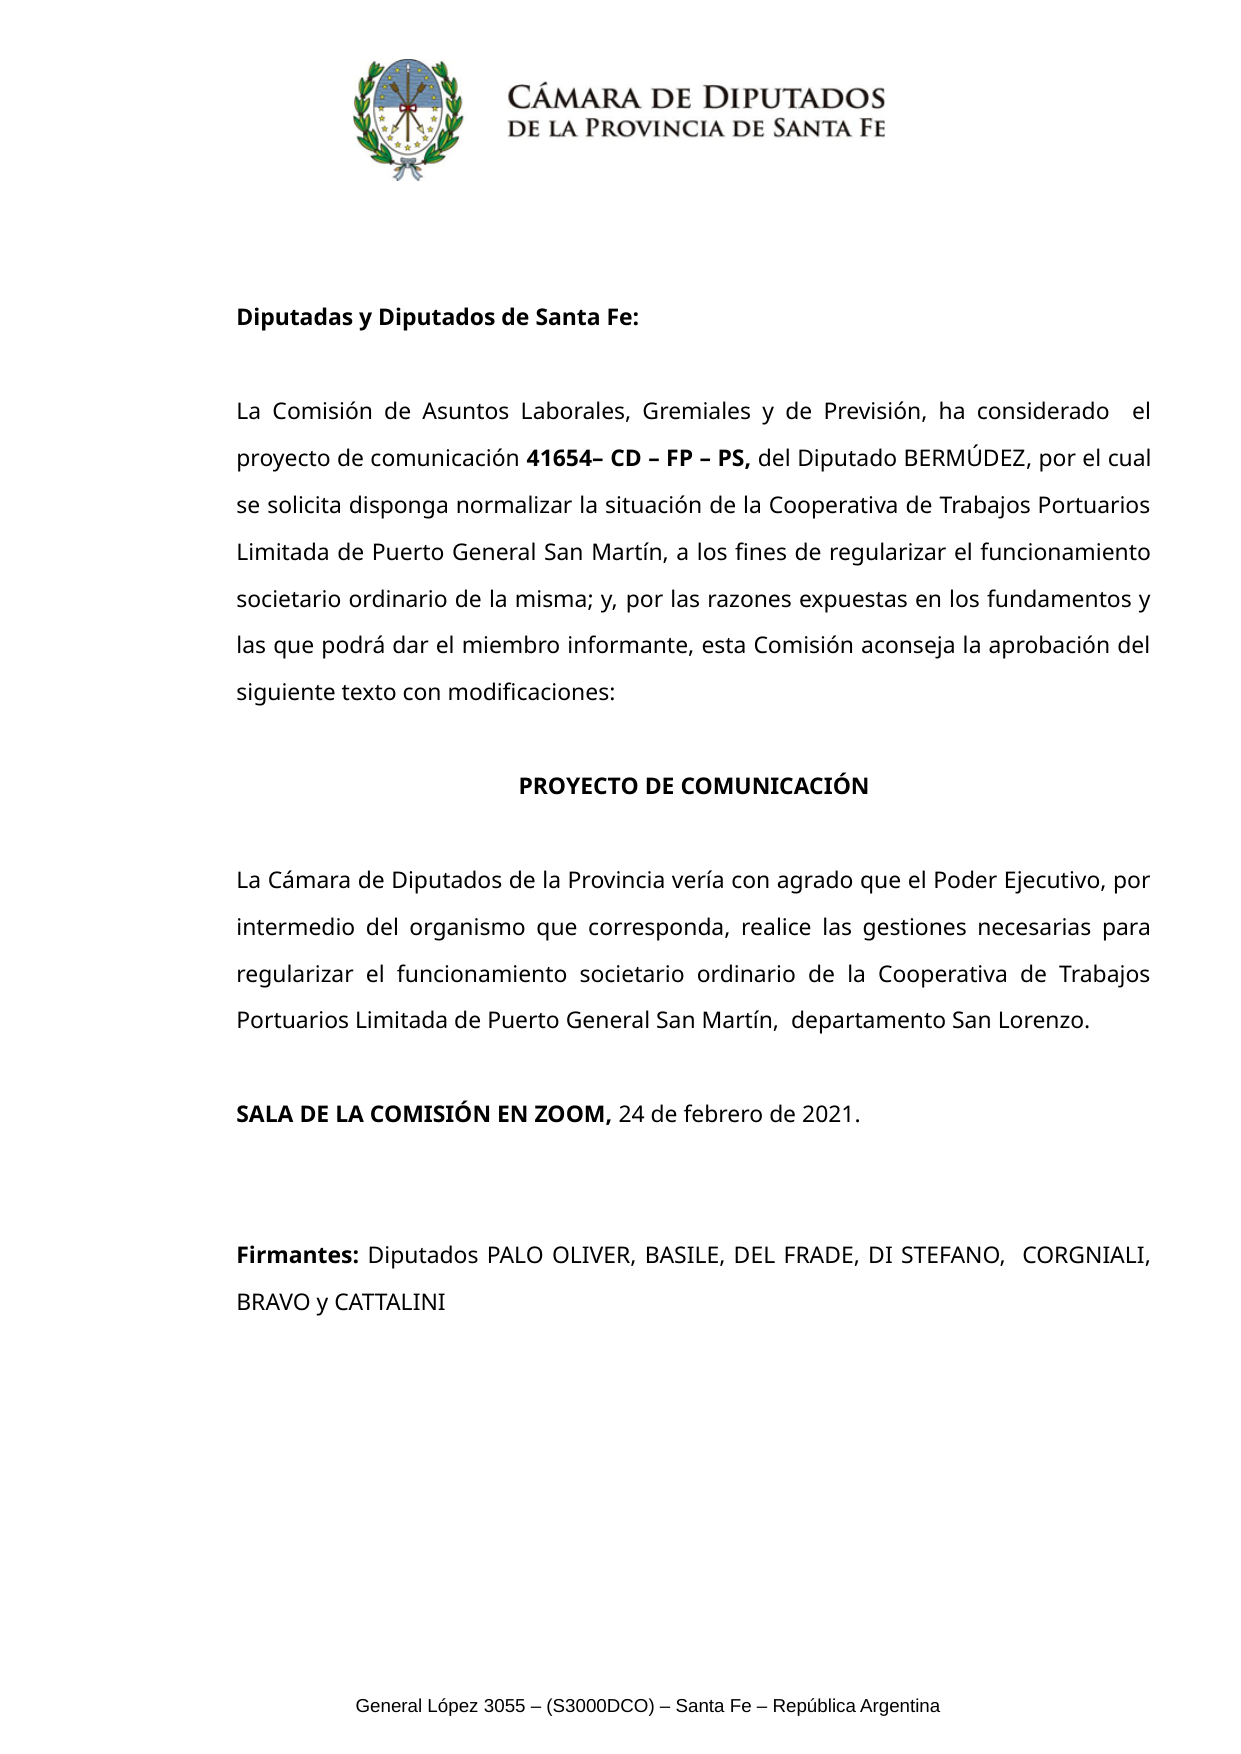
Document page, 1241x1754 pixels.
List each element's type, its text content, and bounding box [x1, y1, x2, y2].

text Firmantes: Diputados PALO OLIVER, BASILE, DEL FRADE, DI STEFANO, CORGNIALI, BRAVO y CATTALINI [236, 1239, 1152, 1317]
text La Comisión de Asuntos Laborales, Gremiales y de Previsión, ha considerado el proyecto de comunicación 41654– CD – FP – PS, del Diputado BERMÚDEZ, por el cual se solicita disponga normalizar la situación de la Cooperativa de Trabajos Portuarios Limitada de Puerto General San Martín, a los fines de regularizar el funcionamiento societario ordinario de la misma; y, por las razones expuestas en los fundamentos y las que podrá dar el miembro informante, esta Comisión aconseja la aprobación del siguiente texto con modificaciones: [236, 395, 1152, 707]
text PROYECTO DE COMUNICACIÓN [236, 770, 1152, 801]
text La Cámara de Diputados de la Provincia vería con agrado que el Poder Ejecutivo, por intermedio del organismo que corresponda, realice las gestiones necesarias para regularizar el funcionamiento societario ordinario de la Cooperativa de Trabajos Portuarios Limitada de Puerto General San Martín, departamento San Lorenzo. [236, 864, 1152, 1036]
text Diputadas y Diputados de Santa Fe: [236, 301, 1152, 332]
text SALA DE LA COMISIÓN EN ZOOM, 24 de febrero de 2021. [236, 1098, 1152, 1129]
